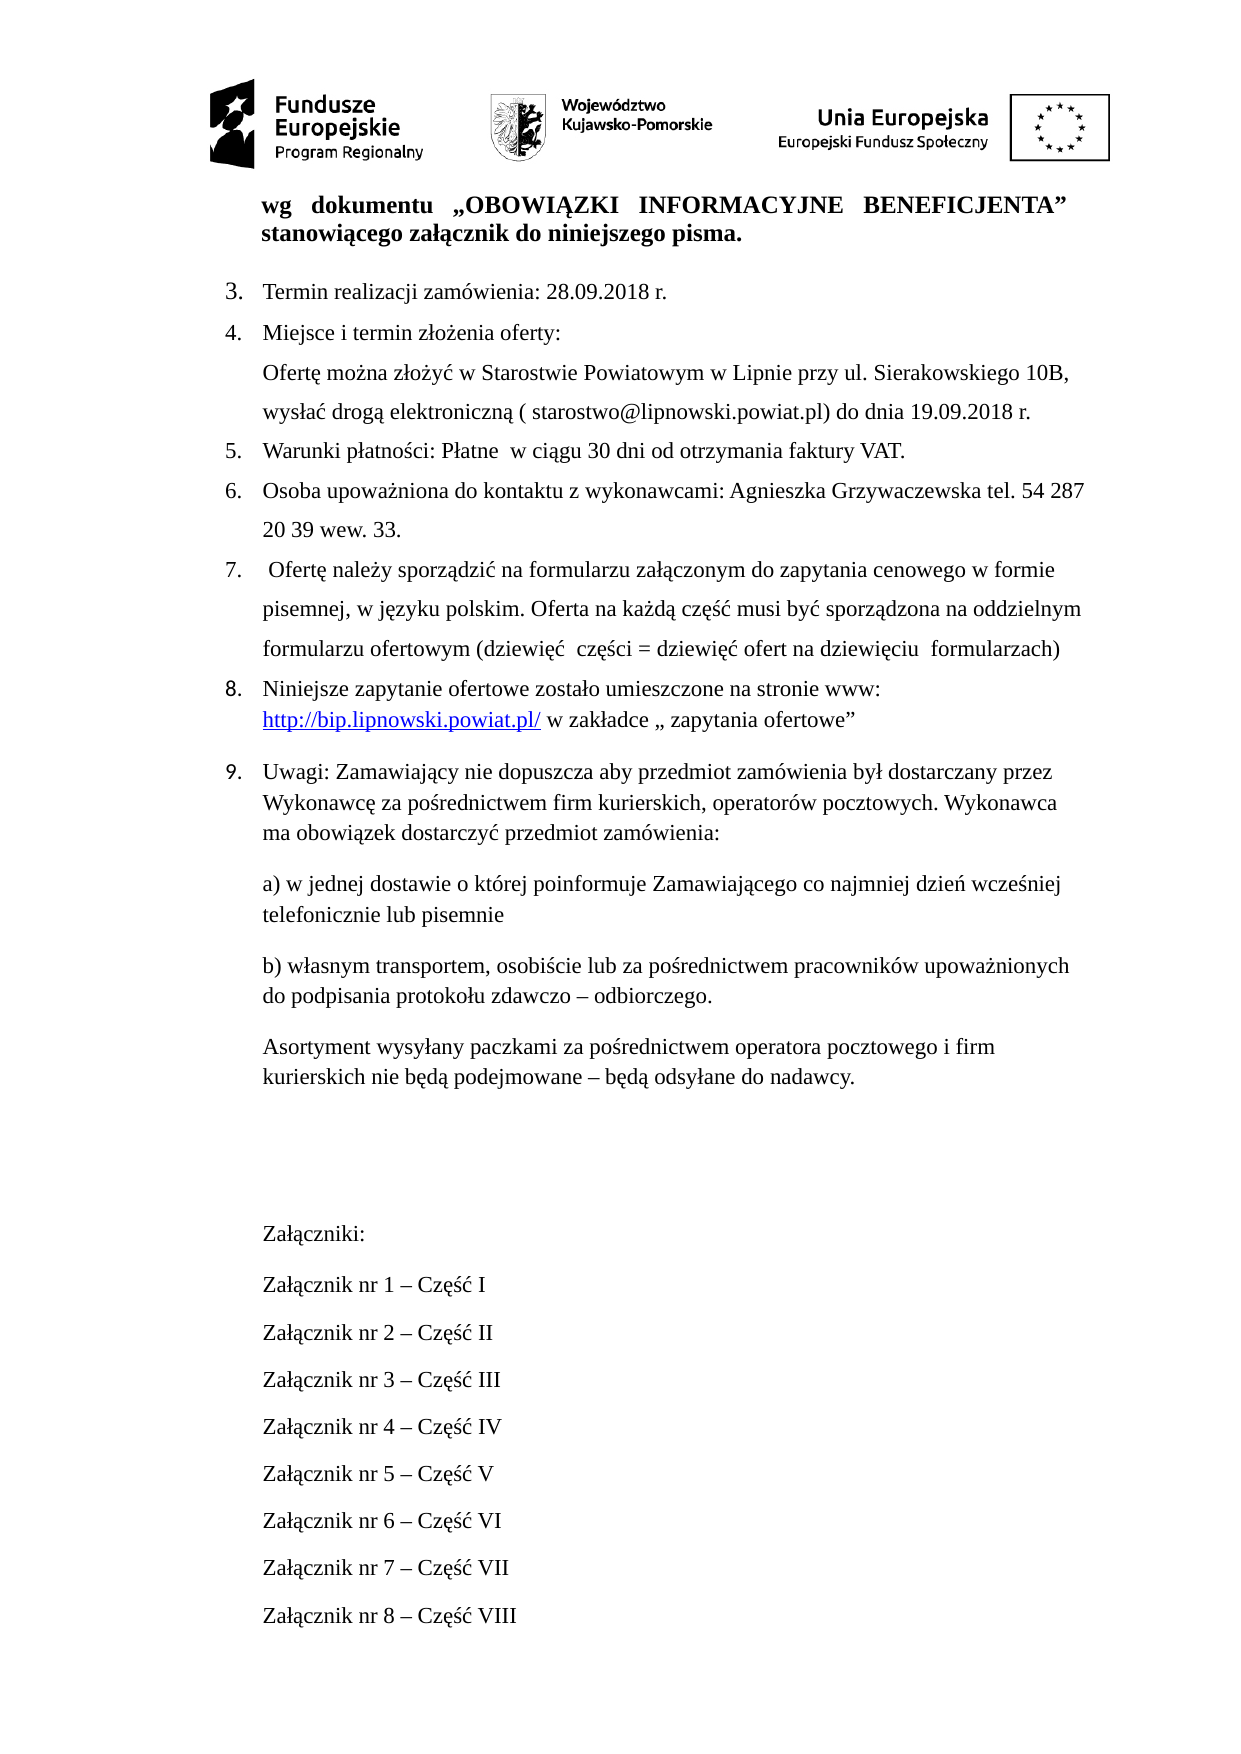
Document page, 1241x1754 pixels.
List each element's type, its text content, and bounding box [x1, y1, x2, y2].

list Ofertę należy sporządzić na formularzu załączonym do zapytania cenowego w formie pisemnej, w języku polskim. Oferta na każdą część musi być sporządzona na oddzielnym formularzu ofertowym (dziewięć części = dziewięć ofert na dziewięciu formularzach) [225, 556, 1087, 661]
list Warunki płatności: Płatne w ciągu 30 dni od otrzymania faktury VAT. [225, 438, 1087, 464]
list Załącznik nr 7 – Część VII [262, 1554, 1087, 1581]
list Załącznik nr 5 – Część V [262, 1460, 1087, 1486]
list b) własnym transportem, osobiście lub za pośrednictwem pracowników upoważnionych do podpisania protokołu zdawczo – odbiorczego. [262, 952, 1087, 1008]
text wg dokumentu „OBOWIĄZKI INFORMACYJNE BENEFICJENTA” stanowiącego załącznik do niniejszego pisma. [187, 190, 1087, 247]
list Załącznik nr 8 – Część VIII [262, 1602, 1087, 1628]
picture [187, 56, 1132, 190]
list Asortyment wysyłany paczkami za pośrednictwem operatora pocztowego i firm kurierskich nie będą podejmowane – będą odsyłane do nadawcy. [262, 1033, 1087, 1089]
list Uwagi: Zamawiający nie dopuszcza aby przedmiot zamówienia był dostarczany przez Wykonawcę za pośrednictwem firm kurierskich, operatorów pocztowych. Wykonawca ma obowiązek dostarczyć przedmiot zamówienia: [225, 757, 1087, 846]
list Załącznik nr 3 – Część III [262, 1366, 1087, 1392]
text Ofertę można złożyć w Starostwie Powiatowym w Lipnie przy ul. Sierakowskiego 10B, wysłać drogą elektroniczną ( starostwo@lipnowski.powiat.pl) do dnia 19.09.2018 r. [262, 359, 1087, 424]
list a) w jednej dostawie o której poinformuje Zamawiającego co najmniej dzień wcześniej telefonicznie lub pisemnie [262, 871, 1087, 927]
list Termin realizacji zamówienia: 28.09.2018 r. [225, 276, 1087, 305]
list Niniejsze zapytanie ofertowe zostało umieszczone na stronie www: http://bip.lipnowski.powiat.pl/ w zakładce „ zapytania ofertowe” [225, 674, 1087, 733]
list Osoba upoważniona do kontaktu z wykonawcami: Agnieszka Grzywaczewska tel. 54 287 20 39 wew. 33. [225, 477, 1087, 543]
list Załącznik nr 4 – Część IV [262, 1413, 1087, 1439]
list Miejsce i termin złożenia oferty: [225, 319, 1087, 346]
list Załącznik nr 6 – Część VI [262, 1507, 1087, 1534]
list Załącznik nr 1 – Część I [262, 1271, 1087, 1298]
list Załącznik nr 2 – Część II [262, 1318, 1087, 1345]
list Załączniki: [262, 1220, 1087, 1247]
